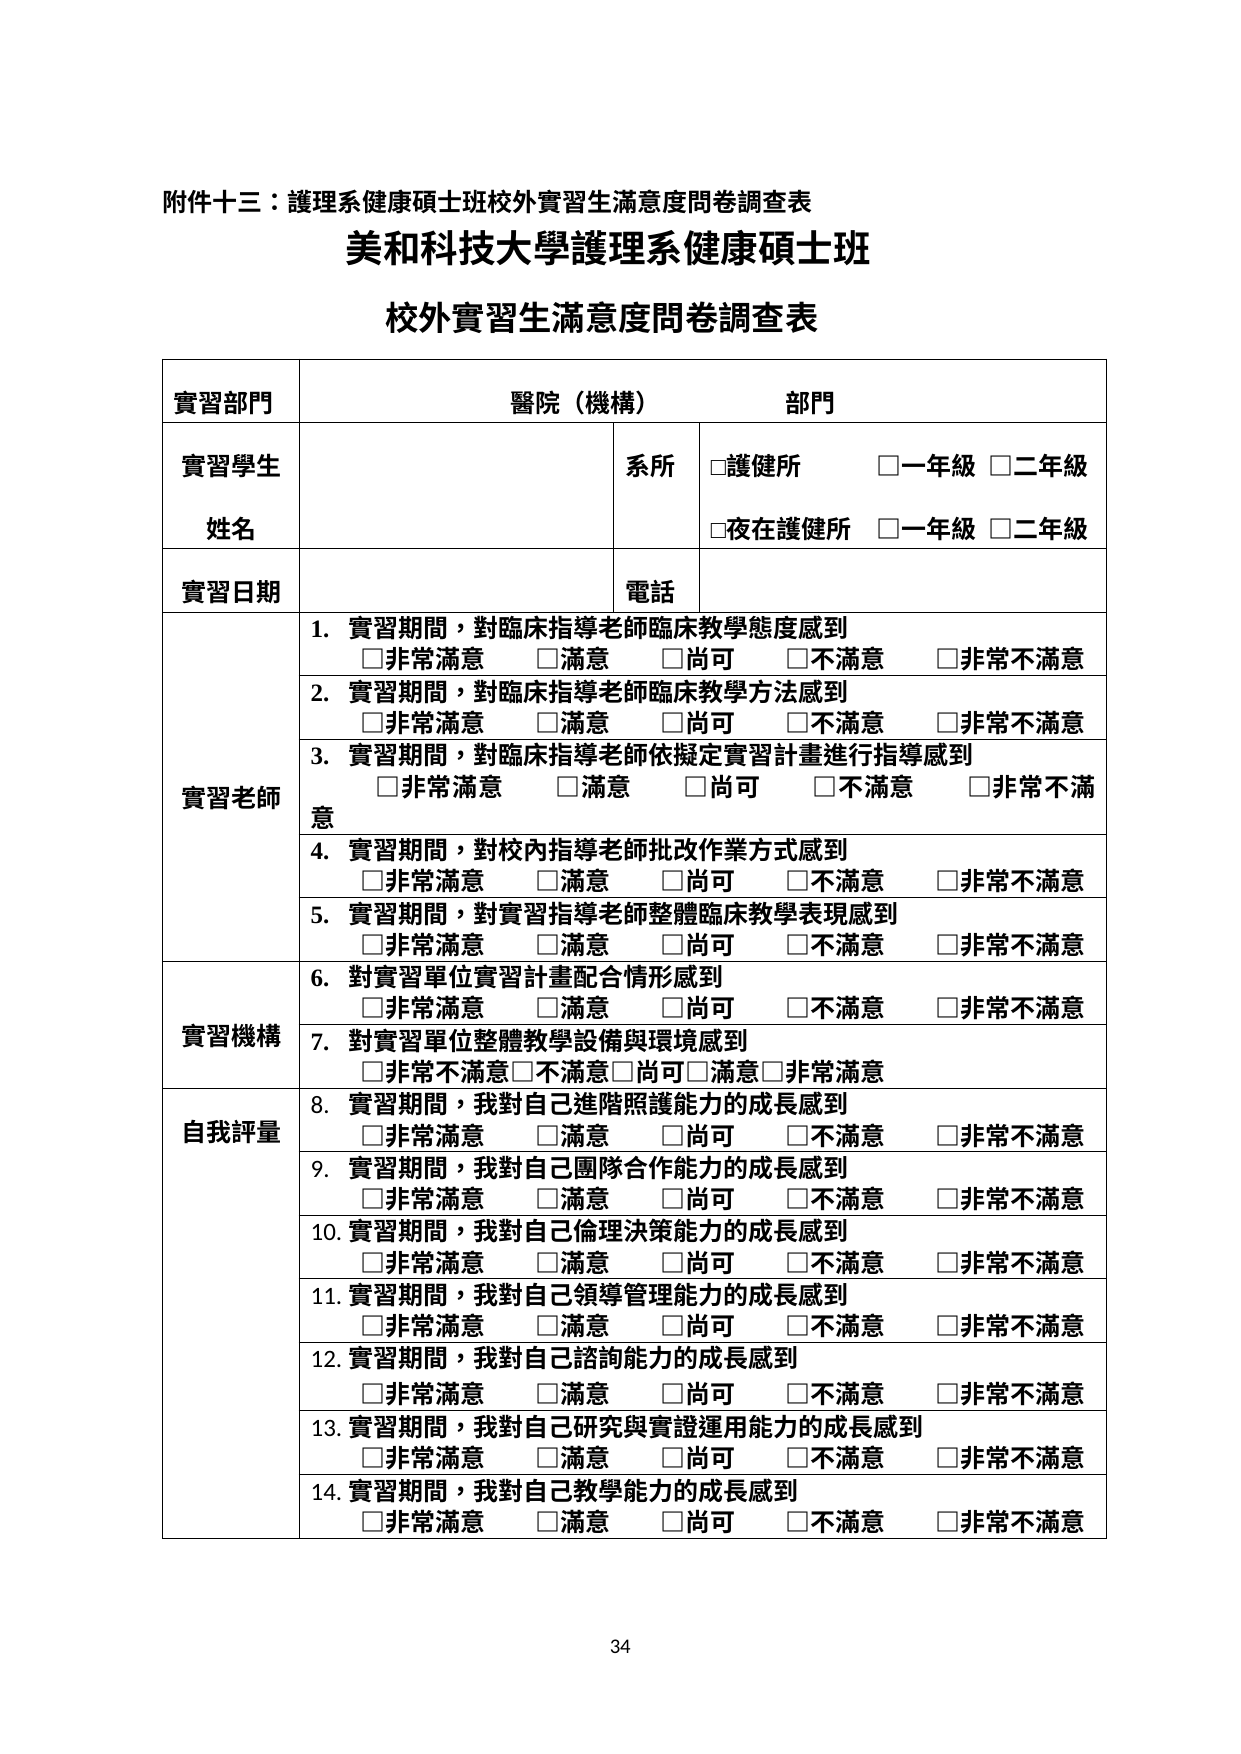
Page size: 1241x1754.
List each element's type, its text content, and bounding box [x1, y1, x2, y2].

table_cell 系所 [614, 423, 699, 548]
table_cell 實習期間，對實習指導老師整體臨床教學表現感到 □非常滿意 □滿意 □尚可 □不滿意 □非常不滿意 [300, 898, 1106, 961]
table_cell 實習期間，對臨床指導老師臨床教學方法感到 □非常滿意 □滿意 □尚可 □不滿意 □非常不滿意 [300, 676, 1106, 739]
table_cell [300, 423, 613, 548]
table_cell 電話 [614, 549, 699, 612]
table_cell 對實習單位整體教學設備與環境感到 □非常不滿意□不滿意□尚可□滿意□非常滿意 [300, 1025, 1106, 1088]
table_cell 實習日期 [163, 549, 299, 612]
table_cell 實習期間，對臨床指導老師依擬定實習計畫進行指導感到 □非常滿意 □滿意 □尚可 □不滿意 □非常不滿意 [300, 740, 1106, 833]
table_cell 實習學生姓名 [163, 423, 299, 548]
table_cell [300, 549, 613, 612]
table_cell 對實習單位實習計畫配合情形感到 □非常滿意 □滿意 □尚可 □不滿意 □非常不滿意 [300, 962, 1106, 1024]
text 附件十三：護理系健康碩士班校外實習生滿意度問卷調查表 [162, 182, 1053, 218]
table_header 實習部門 [163, 360, 299, 422]
table_cell 實習老師 [163, 613, 299, 961]
table_cell 實習機構 [163, 962, 299, 1088]
text 美和科技大學護理系健康碩士班 [162, 218, 1053, 273]
table_cell 實習期間，我對自己研究與實證運用能力的成長感到 □非常滿意 □滿意 □尚可 □不滿意 □非常不滿意 [300, 1411, 1106, 1474]
table_cell 實習期間，我對自己諮詢能力的成長感到 □非常滿意 □滿意 □尚可 □不滿意 □非常不滿意 [300, 1343, 1106, 1410]
table_cell 實習期間，我對自己團隊合作能力的成長感到 □非常滿意 □滿意 □尚可 □不滿意 □非常不滿意 [300, 1152, 1106, 1215]
text 校外實習生滿意度問卷調查表 [162, 291, 1041, 340]
table_cell 自我評量 [163, 1089, 299, 1537]
table_cell 實習期間，我對自己領導管理能力的成長感到 □非常滿意 □滿意 □尚可 □不滿意 □非常不滿意 [300, 1279, 1106, 1342]
table_cell □護健所 □一年級 □二年級 □夜在護健所 □一年級 □二年級 [700, 423, 1106, 548]
table_cell 實習期間，我對自己教學能力的成長感到 □非常滿意 □滿意 □尚可 □不滿意 □非常不滿意 [300, 1475, 1106, 1537]
table_cell 實習期間，我對自己倫理決策能力的成長感到 □非常滿意 □滿意 □尚可 □不滿意 □非常不滿意 [300, 1216, 1106, 1278]
table_cell 實習期間，我對自己進階照護能力的成長感到 □非常滿意 □滿意 □尚可 □不滿意 □非常不滿意 [300, 1089, 1106, 1151]
table_header 醫院（機構） 部門 [300, 360, 1106, 422]
table_cell 實習期間，對臨床指導老師臨床教學態度感到 □非常滿意 □滿意 □尚可 □不滿意 □非常不滿意 [300, 613, 1106, 675]
table_cell 實習期間，對校內指導老師批改作業方式感到 □非常滿意 □滿意 □尚可 □不滿意 □非常不滿意 [300, 835, 1106, 897]
table_cell [700, 549, 1106, 612]
